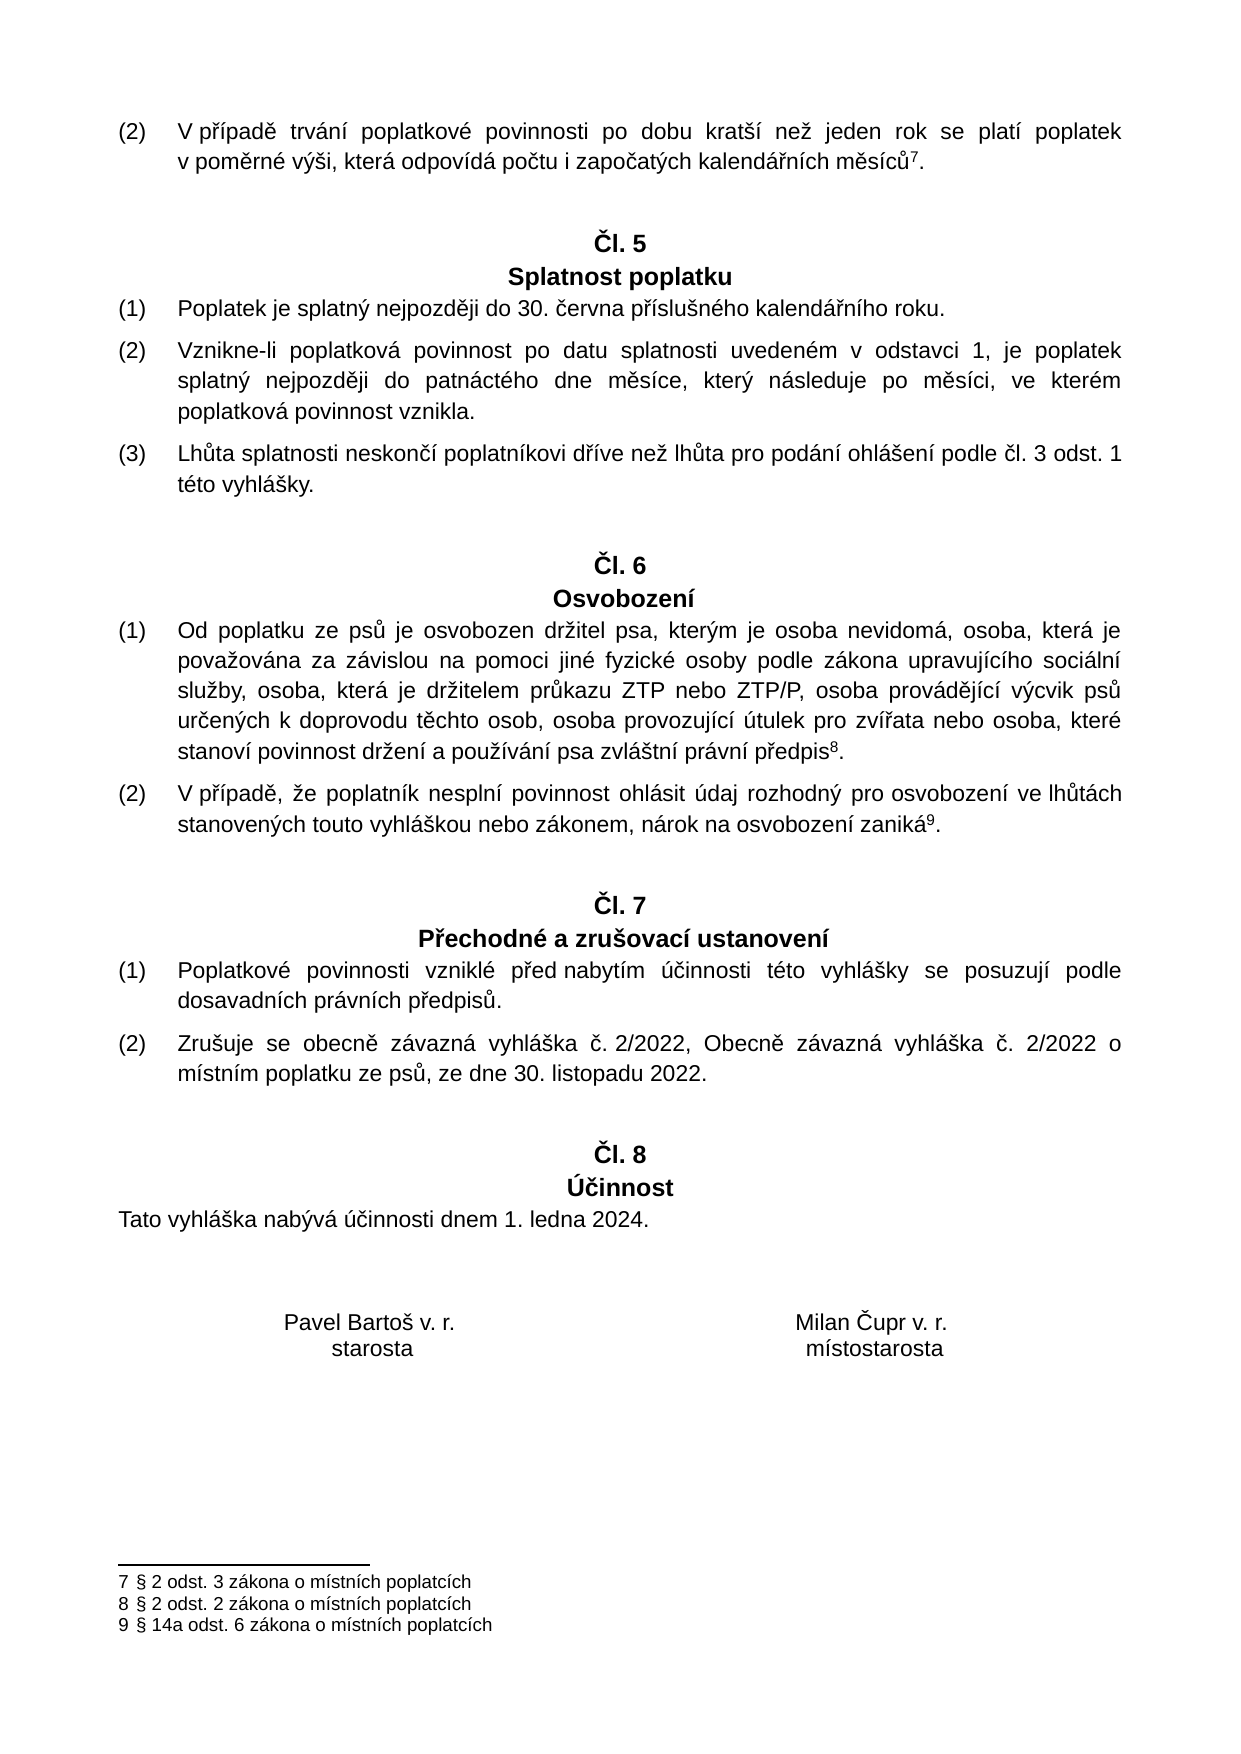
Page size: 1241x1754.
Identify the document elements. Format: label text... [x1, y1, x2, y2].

list Od poplatku ze psů je osvobozen držitel psa, kterým je osoba nevidomá, osoba, která je považována za závislou na pomoci jiné fyzické osoby podle zákona upravujícího sociální služby, osoba, která je držitelem průkazu ZTP nebo ZTP/P, osoba provádějící výcvik psů určených k doprovodu těchto osob, osoba provozující útulek pro zvířata nebo osoba, které stanoví povinnost držení a používání psa zvláštní právní předpis. [118, 617, 1122, 764]
subtitle Čl. 6 Osvobození [118, 551, 1122, 613]
list § 2 odst. 3 zákona o místních poplatcích [118, 1571, 1122, 1593]
list Vznikne-li poplatková povinnost po datu splatnosti uvedeném v odstavci 1, je poplatek splatný nejpozději do patnáctého dne měsíce, který následuje po měsíci, ve kterém poplatková povinnost vznikla. [118, 337, 1122, 424]
table_header Pavel Bartoš v. r. starosta [118, 1249, 620, 1367]
table_cell [118, 1367, 620, 1485]
subtitle Čl. 8 Účinnost [118, 1140, 1122, 1202]
list § 14a odst. 6 zákona o místních poplatcích [118, 1614, 1122, 1636]
table_cell [620, 1367, 1122, 1485]
list Poplatek je splatný nejpozději do 30. června příslušného kalendářního roku. [118, 294, 1122, 321]
subtitle Čl. 7 Přechodné a zrušovací ustanovení [118, 891, 1122, 953]
list V případě trvání poplatkové povinnosti po dobu kratší než jeden rok se platí poplatek v poměrné výši, která odpovídá počtu i započatých kalendářních měsíců. [118, 118, 1122, 175]
list Lhůta splatnosti neskončí poplatníkovi dříve než lhůta pro podání ohlášení podle čl. 3 odst. 1 této vyhlášky. [118, 440, 1122, 497]
list § 2 odst. 2 zákona o místních poplatcích [118, 1593, 1122, 1614]
table_header Milan Čupr v. r. místostarosta [620, 1249, 1122, 1367]
subtitle Čl. 5 Splatnost poplatku [118, 228, 1122, 290]
list Zrušuje se obecně závazná vyhláška č. 2/2022, Obecně závazná vyhláška č. 2/2022 o místním poplatku ze psů, ze dne 30. listopadu 2022. [118, 1030, 1122, 1086]
text Tato vyhláška nabývá účinnosti dnem 1. ledna 2024. [118, 1206, 1122, 1233]
list V případě, že poplatník nesplní povinnost ohlásit údaj rozhodný pro osvobození ve lhůtách stanovených touto vyhláškou nebo zákonem, nárok na osvobození zaniká. [118, 780, 1122, 837]
list Poplatkové povinnosti vzniklé před nabytím účinnosti této vyhlášky se posuzují podle dosavadních právních předpisů. [118, 957, 1122, 1013]
